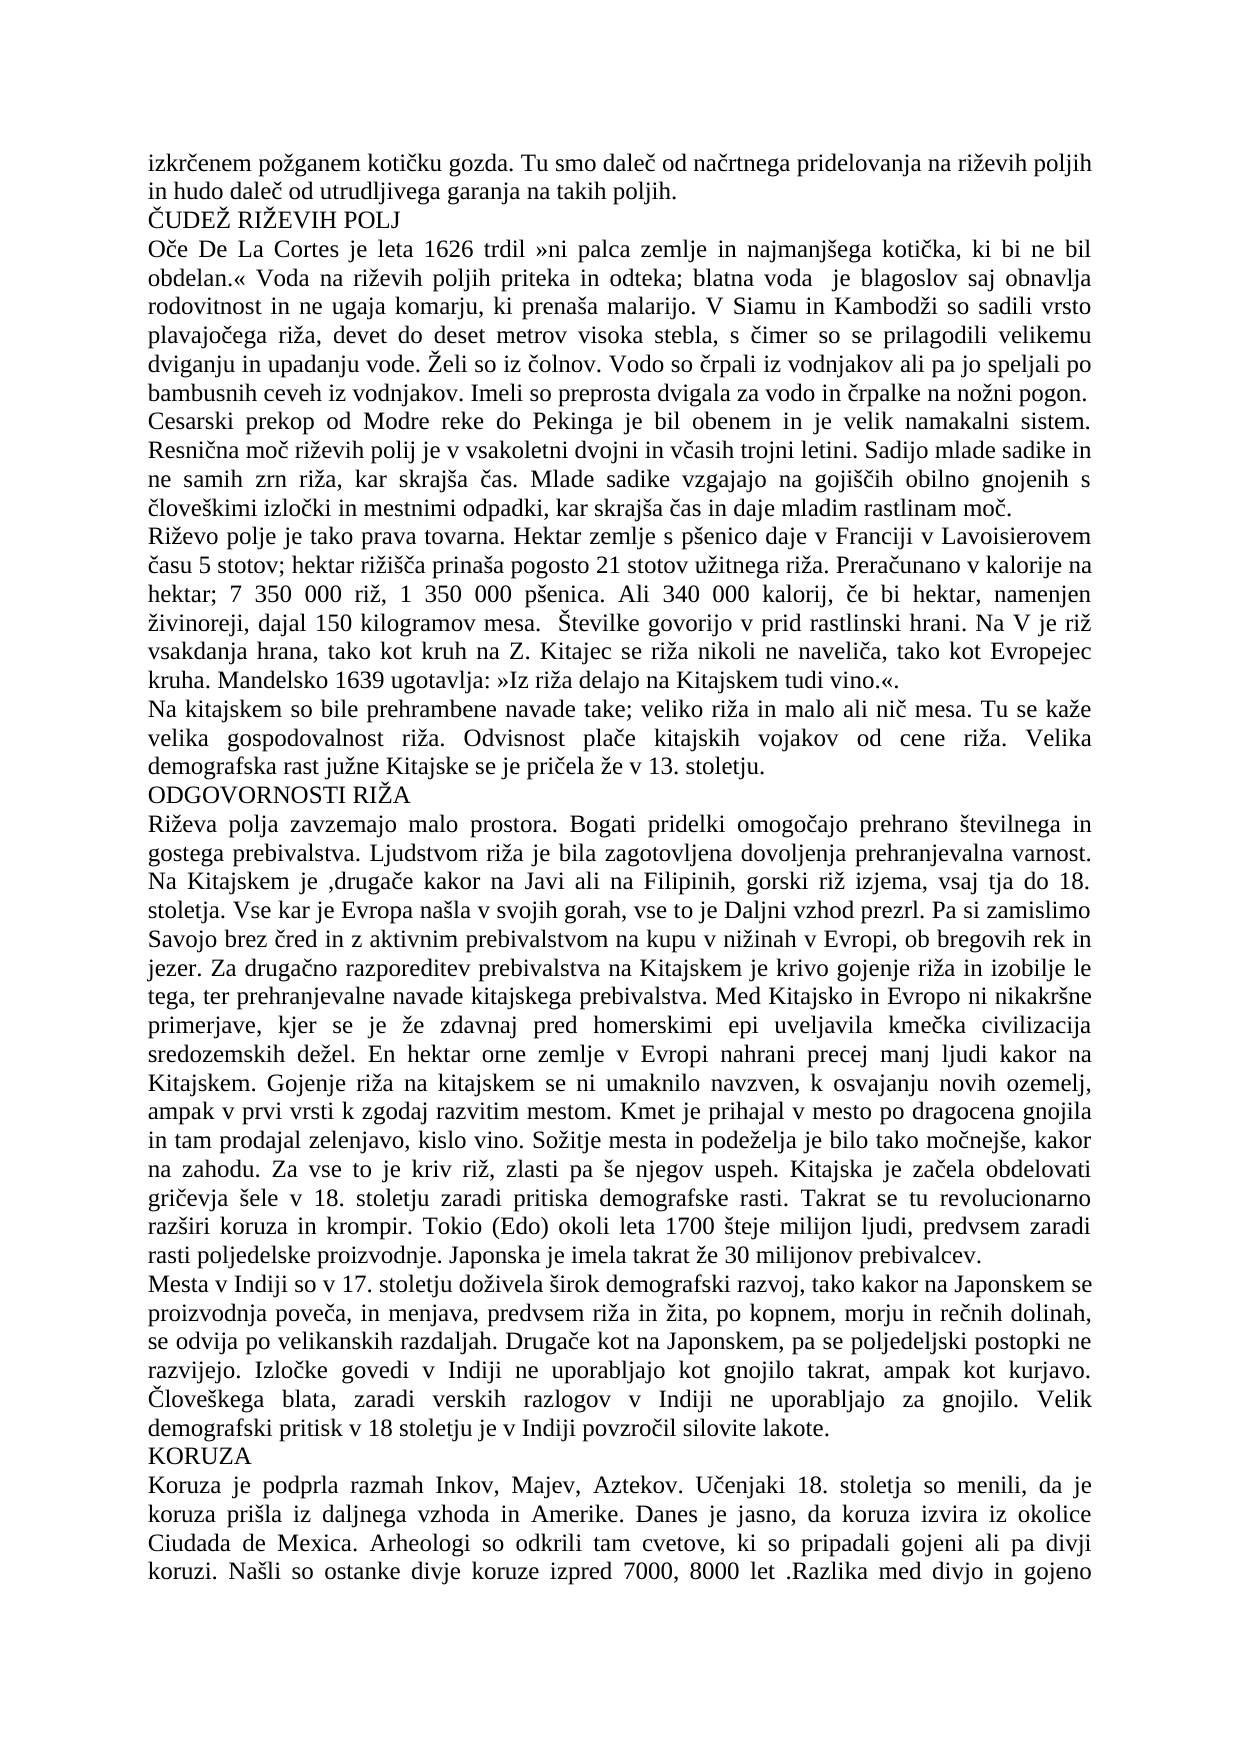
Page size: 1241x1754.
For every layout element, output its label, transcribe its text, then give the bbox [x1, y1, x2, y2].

text Riževa polja zavzemajo malo prostora. Bogati pridelki omogočajo prehrano številnega in gostega prebivalstva. Ljudstvom riža je bila zagotovljena dovoljenja prehranjevalna varnost. Na Kitajskem je ,drugače kakor na Javi ali na Filipinih, gorski riž izjema, vsaj tja do 18. stoletja. Vse kar je Evropa našla v svojih gorah, vse to je Daljni vzhod prezrl. Pa si zamislimo Savojo brez čred in z aktivnim prebivalstvom na kupu v nižinah v Evropi, ob bregovih rek in jezer. Za drugačno razporeditev prebivalstva na Kitajskem je krivo gojenje riža in izobilje le tega, ter prehranjevalne navade kitajskega prebivalstva. Med Kitajsko in Evropo ni nikakršne primerjave, kjer se je že zdavnaj pred homerskimi epi uveljavila kmečka civilizacija sredozemskih dežel. En hektar orne zemlje v Evropi nahrani precej manj ljudi kakor na Kitajskem. Gojenje riža na kitajskem se ni umaknilo navzven, k osvajanju novih ozemelj, ampak v prvi vrsti k zgodaj razvitim mestom. Kmet je prihajal v mesto po dragocena gnojila in tam prodajal zelenjavo, kislo vino. Sožitje mesta in podeželja je bilo tako močnejše, kakor na zahodu. Za vse to je kriv riž, zlasti pa še njegov uspeh. Kitajska je začela obdelovati gričevja šele v 18. stoletju zaradi pritiska demografske rasti. Takrat se tu revolucionarno razširi koruza in krompir. Tokio (Edo) okoli leta 1700 šteje milijon ljudi, predvsem zaradi rasti poljedelske proizvodnje. Japonska je imela takrat že 30 milijonov prebivalcev. [148, 809, 1093, 1269]
text Cesarski prekop od Modre reke do Pekinga je bil obenem in je velik namakalni sistem. Resnična moč riževih polij je v vsakoletni dvojni in včasih trojni letini. Sadijo mlade sadike in ne samih zrn riža, kar skrajša čas. Mlade sadike vzgajajo na gojiščih obilno gnojenih s človeškimi izločki in mestnimi odpadki, kar skrajša čas in daje mladim rastlinam moč. [148, 406, 1093, 521]
text Na kitajskem so bile prehrambene navade take; veliko riža in malo ali nič mesa. Tu se kaže velika gospodovalnost riža. Odvisnost plače kitajskih vojakov od cene riža. Velika demografska rast južne Kitajske se je pričela že v 13. stoletju. [148, 694, 1093, 780]
text ODGOVORNOSTI RIŽA [148, 780, 1093, 809]
text izkrčenem požganem kotičku gozda. Tu smo daleč od načrtnega pridelovanja na riževih poljih in hudo daleč od utrudljivega garanja na takih poljih. [148, 148, 1093, 205]
text ČUDEŽ RIŽEVIH POLJ [148, 205, 1093, 234]
text Koruza je podprla razmah Inkov, Majev, Aztekov. Učenjaki 18. stoletja so menili, da je koruza prišla iz daljnega vzhoda in Amerike. Danes je jasno, da koruza izvira iz okolice Ciudada de Mexica. Arheologi so odkrili tam cvetove, ki so pripadali gojeni ali pa divji koruzi. Našli so ostanke divje koruze izpred 7000, 8000 let .Razlika med divjo in gojeno [148, 1470, 1093, 1585]
text KORUZA [148, 1441, 1093, 1470]
text Riževo polje je tako prava tovarna. Hektar zemlje s pšenico daje v Franciji v Lavoisierovem času 5 stotov; hektar rižišča prinaša pogosto 21 stotov užitnega riža. Preračunano v kalorije na hektar; 7 350 000 riž, 1 350 000 pšenica. Ali 340 000 kalorij, če bi hektar, namenjen živinoreji, dajal 150 kilogramov mesa. Številke govorijo v prid rastlinski hrani. Na V je riž vsakdanja hrana, tako kot kruh na Z. Kitajec se riža nikoli ne naveliča, tako kot Evropejec kruha. Mandelsko 1639 ugotavlja: »Iz riža delajo na Kitajskem tudi vino.«. [148, 521, 1093, 694]
text Mesta v Indiji so v 17. stoletju doživela širok demografski razvoj, tako kakor na Japonskem se proizvodnja poveča, in menjava, predvsem riža in žita, po kopnem, morju in rečnih dolinah, se odvija po velikanskih razdaljah. Drugače kot na Japonskem, pa se poljedeljski postopki ne razvijejo. Izločke govedi v Indiji ne uporabljajo kot gnojilo takrat, ampak kot kurjavo. Človeškega blata, zaradi verskih razlogov v Indiji ne uporabljajo za gnojilo. Velik demografski pritisk v 18 stoletju je v Indiji povzročil silovite lakote. [148, 1269, 1093, 1441]
text Oče De La Cortes je leta 1626 trdil »ni palca zemlje in najmanjšega kotička, ki bi ne bil obdelan.« Voda na riževih poljih priteka in odteka; blatna voda je blagoslov saj obnavlja rodovitnost in ne ugaja komarju, ki prenaša malarijo. V Siamu in Kambodži so sadili vrsto plavajočega riža, devet do deset metrov visoka stebla, s čimer so se prilagodili velikemu dviganju in upadanju vode. Želi so iz čolnov. Vodo so črpali iz vodnjakov ali pa jo speljali po bambusnih ceveh iz vodnjakov. Imeli so preprosta dvigala za vodo in črpalke na nožni pogon. [148, 234, 1093, 406]
